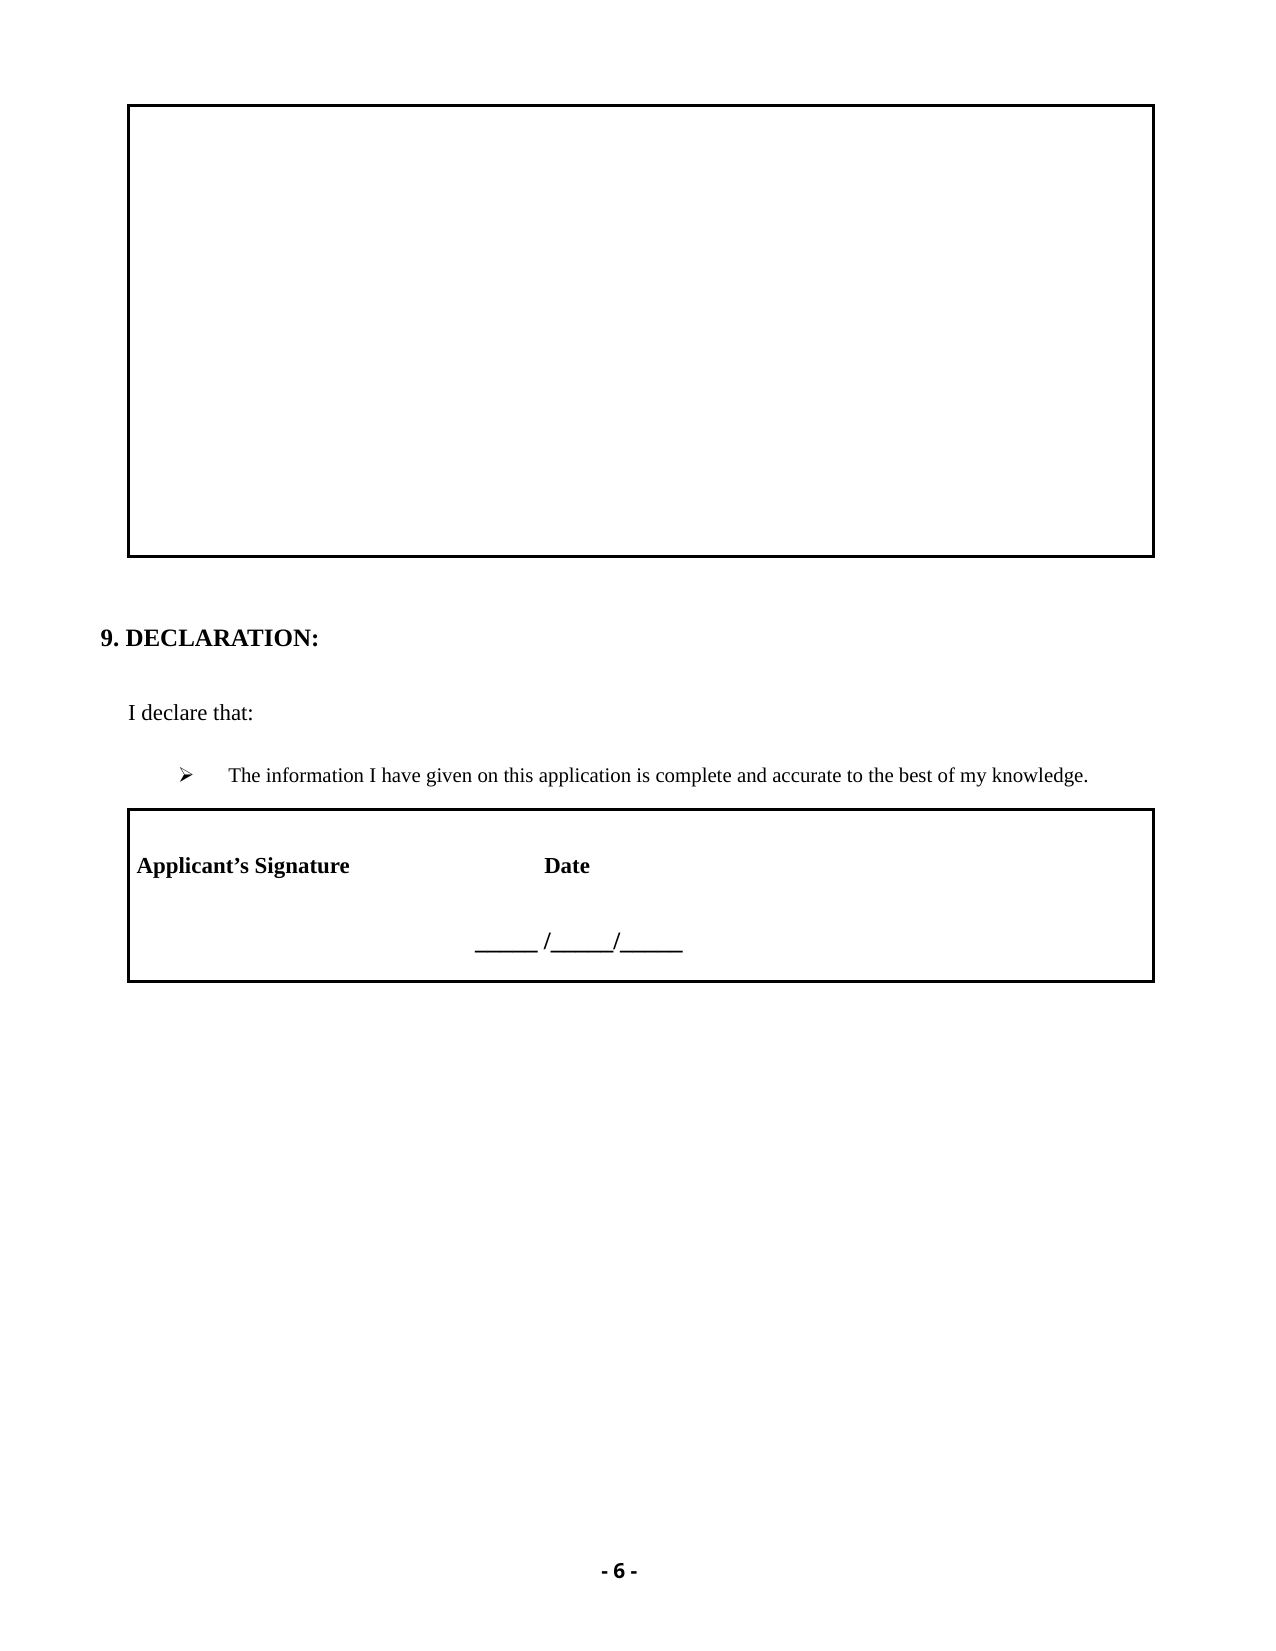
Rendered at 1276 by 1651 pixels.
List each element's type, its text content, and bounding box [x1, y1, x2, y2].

table_header Applicant’s Signature Date _____ /_____/_____ [130, 811, 1152, 980]
text 9. DECLARATION: [100, 596, 1137, 658]
table_header [130, 107, 1152, 555]
list The information I have given on this application is complete and accurate to the best of my knowledge. [178, 733, 1137, 796]
text I declare that: [100, 671, 1137, 733]
